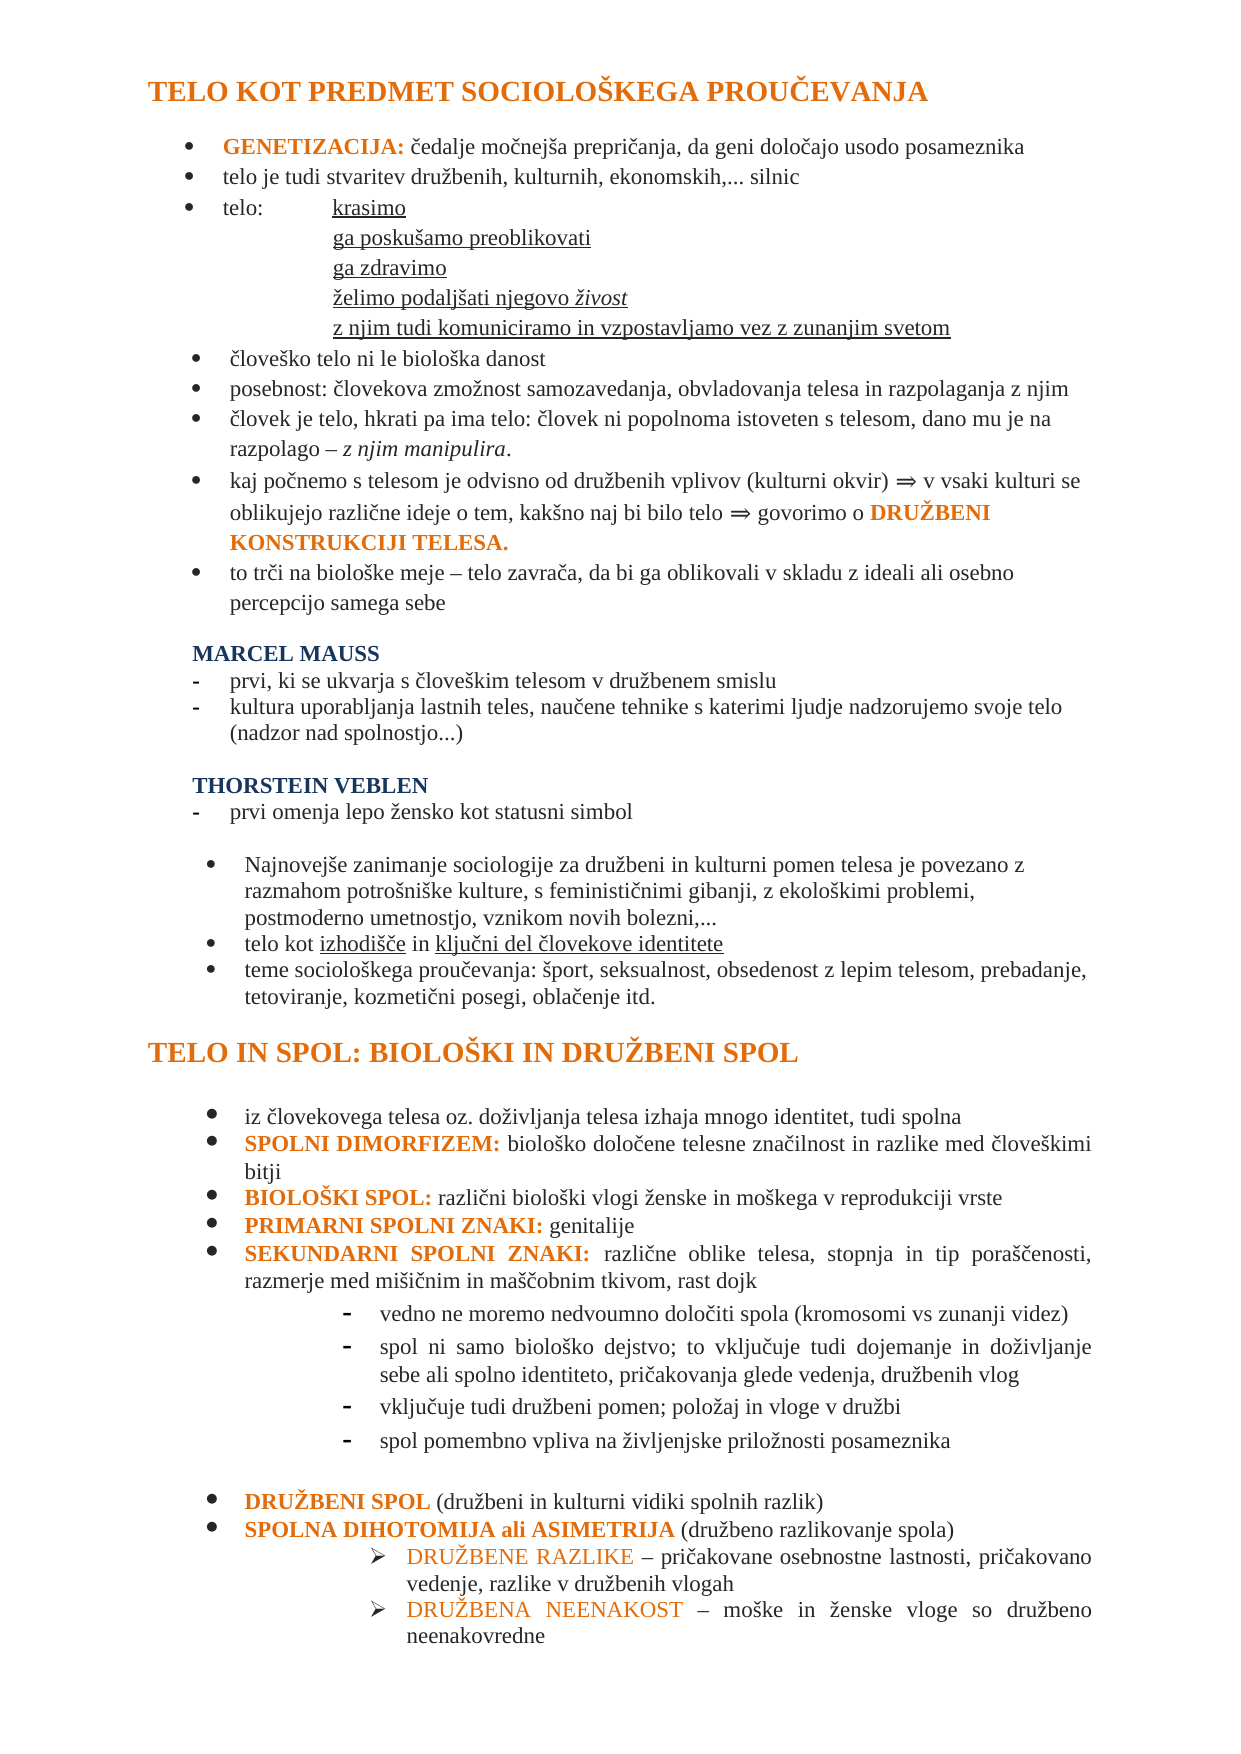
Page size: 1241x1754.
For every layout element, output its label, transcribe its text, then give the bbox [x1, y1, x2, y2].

list človek je telo, hkrati pa ima telo: človek ni popolnoma istoveten s telesom, dano mu je na razpolago – z njim manipulira. [192, 405, 1093, 462]
text THORSTEIN VEBLEN [192, 772, 1093, 798]
text TELO IN SPOL: BIOLOŠKI IN DRUŽBENI SPOL [148, 1036, 1093, 1069]
list SPOLNI DIMORFIZEM: biološko določene telesne značilnost in razlike med človeškimi bitji [207, 1130, 1093, 1184]
list spol pomembno vpliva na življenjske priložnosti posameznika [342, 1421, 1093, 1454]
list BIOLOŠKI SPOL: različni biološki vlogi ženske in moškega v reprodukciji vrste [207, 1184, 1093, 1212]
list človeško telo ni le biološka danost [192, 345, 1093, 371]
list želimo podaljšati njegovo živost [333, 284, 1093, 311]
text TELO KOT PREDMET SOCIOLOŠKEGA PROUČEVANJA [148, 74, 1093, 107]
list vedno ne moremo nedvoumno določiti spola (kromosomi vs zunanji videz) [342, 1294, 1093, 1327]
list to trči na biološke meje – telo zavrača, da bi ga oblikovali v skladu z ideali ali osebno percepcijo samega sebe [192, 559, 1093, 616]
list DRUŽBENA NEENAKOST – moške in ženske vloge so družbeno neenakovredne [369, 1596, 1093, 1649]
list Najnovejše zanimanje sociologije za družbeni in kulturni pomen telesa je povezano z razmahom potrošniške kulture, s feminističnimi gibanji, z ekološkimi problemi, postmoderno umetnostjo, vznikom novih bolezni,... [207, 851, 1093, 930]
list GENETIZACIJA: čedalje močnejša prepričanja, da geni določajo usodo posameznika [185, 133, 1093, 159]
list posebnost: človekova zmožnost samozavedanja, obvladovanja telesa in razpolaganja z njim [192, 375, 1093, 401]
list spol ni samo biološko dejstvo; to vključuje tudi dojemanje in doživljanje sebe ali spolno identiteto, pričakovanja glede vedenja, družbenih vlog [342, 1327, 1093, 1387]
list telo kot izhodišče in ključni del človekove identitete [207, 930, 1093, 957]
list vključuje tudi družbeni pomen; položaj in vloge v družbi [342, 1387, 1093, 1421]
list SEKUNDARNI SPOLNI ZNAKI: različne oblike telesa, stopnja in tip poraščenosti, razmerje med mišičnim in maščobnim tkivom, rast dojk [207, 1240, 1093, 1294]
list kultura uporabljanja lastnih teles, naučene tehnike s katerimi ljudje nadzorujemo svoje telo (nadzor nad spolnostjo...) [192, 693, 1093, 746]
list DRUŽBENE RAZLIKE – pričakovane osebnostne lastnosti, pričakovano vedenje, razlike v družbenih vlogah [369, 1543, 1093, 1596]
list teme sociološkega proučevanja: šport, seksualnost, obsedenost z lepim telesom, prebadanje, tetoviranje, kozmetični posegi, oblačenje itd. [207, 957, 1093, 1009]
list telo: krasimo [185, 194, 1093, 220]
list ga zdravimo [333, 254, 1093, 280]
list prvi omenja lepo žensko kot statusni simbol [192, 798, 1093, 825]
text MARCEL MAUSS [192, 640, 1093, 667]
list SPOLNA DIHOTOMIJA ali ASIMETRIJA (družbeno razlikovanje spola) [207, 1516, 1093, 1543]
list z njim tudi komuniciramo in vzpostavljamo vez z zunanjim svetom [333, 314, 1093, 341]
list iz človekovega telesa oz. doživljanja telesa izhaja mnogo identitet, tudi spolna [207, 1103, 1093, 1130]
list telo je tudi stvaritev družbenih, kulturnih, ekonomskih,... silnic [185, 163, 1093, 190]
list ga poskušamo preoblikovati [333, 224, 1093, 250]
list PRIMARNI SPOLNI ZNAKI: genitalije [207, 1212, 1093, 1240]
list kaj počnemo s telesom je odvisno od družbenih vplivov (kulturni okvir) ⇒ v vsaki kulturi se oblikujejo različne ideje o tem, kakšno naj bi bilo telo ⇒ govorimo o DRUŽBENI KONSTRUKCIJI TELESA. [192, 466, 1093, 555]
list prvi, ki se ukvarja s človeškim telesom v družbenem smislu [192, 667, 1093, 693]
list DRUŽBENI SPOL (družbeni in kulturni vidiki spolnih razlik) [207, 1488, 1093, 1516]
